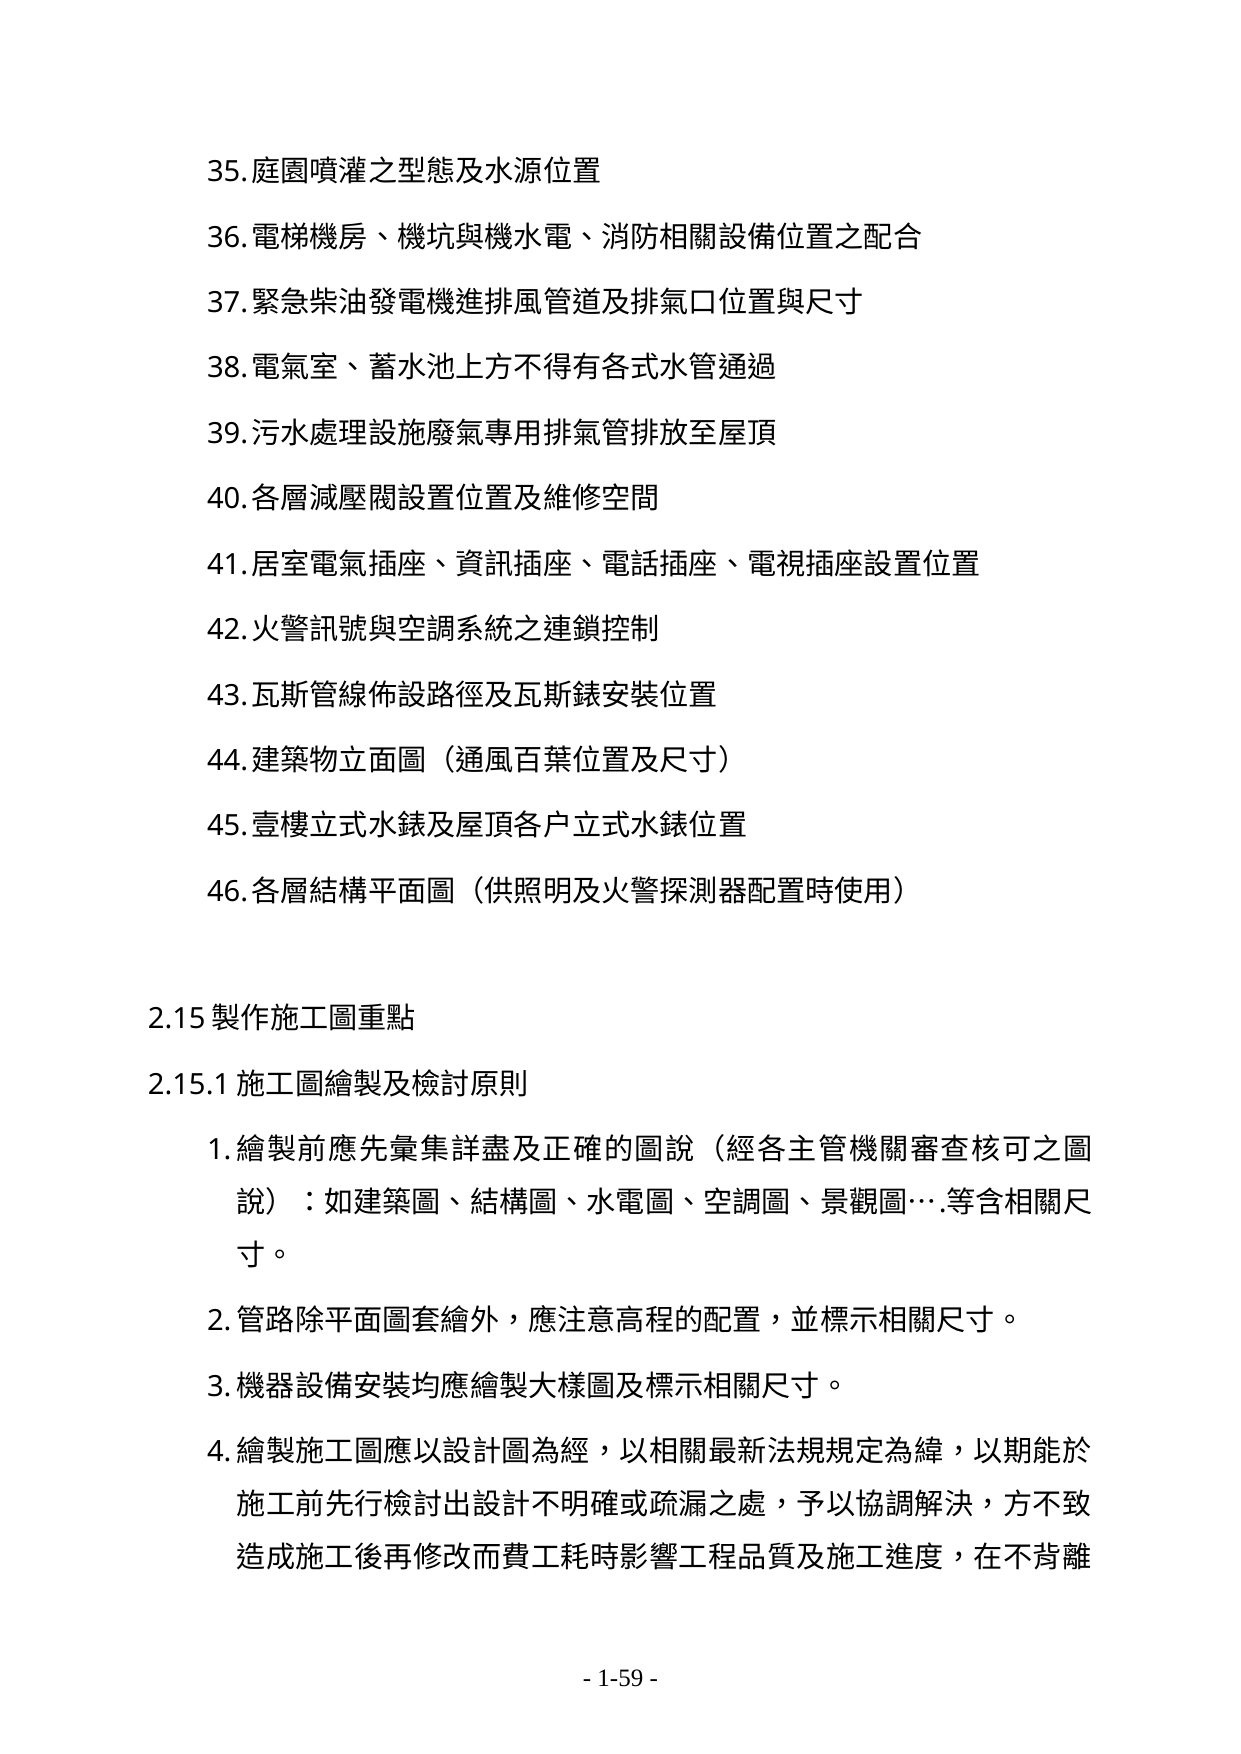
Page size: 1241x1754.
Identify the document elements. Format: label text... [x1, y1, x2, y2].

subtitle 1. 繪製前應先彙集詳盡及正確的圖說（經各主管機關審查核可之圖說）：如建築圖、結構圖、水電圖、空調圖、景觀圖….等含相關尺寸。 [207, 1126, 1092, 1274]
subtitle 43. 瓦斯管線佈設路徑及瓦斯錶安裝位置 [207, 671, 1092, 713]
subtitle 39. 污水處理設施廢氣專用排氣管排放至屋頂 [207, 409, 1092, 452]
subtitle 2. 管路除平面圖套繪外，應注意高程的配置，並標示相關尺寸。 [207, 1297, 1092, 1339]
subtitle 42. 火警訊號與空調系統之連鎖控制 [207, 606, 1092, 648]
subtitle 38. 電氣室、蓄水池上方不得有各式水管通過 [207, 344, 1092, 386]
subtitle 36. 電梯機房、機坑與機水電、消防相關設備位置之配合 [207, 213, 1092, 256]
subtitle 44. 建築物立面圖（通風百葉位置及尺寸） [207, 736, 1092, 779]
subtitle 2.15.1 施工圖繪製及檢討原則 [148, 1060, 1092, 1103]
subtitle 46. 各層結構平面圖（供照明及火警探測器配置時使用） [207, 867, 1092, 910]
subtitle 4. 繪製施工圖應以設計圖為經，以相關最新法規規定為緯，以期能於施工前先行檢討出設計不明確或疏漏之處，予以協調解決，方不致造成施工後再修改而費工耗時影響工程品質及施工進度，在不背離 [207, 1428, 1092, 1576]
subtitle 35. 庭園噴灌之型態及水源位置 [207, 148, 1092, 190]
subtitle 45. 壹樓立式水錶及屋頂各户立式水錶位置 [207, 802, 1092, 844]
subtitle 2.15製作施工圖重點 [148, 995, 1092, 1037]
subtitle 3. 機器設備安裝均應繪製大樣圖及標示相關尺寸。 [207, 1362, 1092, 1404]
subtitle 40. 各層減壓閥設置位置及維修空間 [207, 475, 1092, 517]
subtitle 41. 居室電氣插座、資訊插座、電話插座、電視插座設置位置 [207, 540, 1092, 583]
subtitle 37. 緊急柴油發電機進排風管道及排氣口位置與尺寸 [207, 278, 1092, 321]
